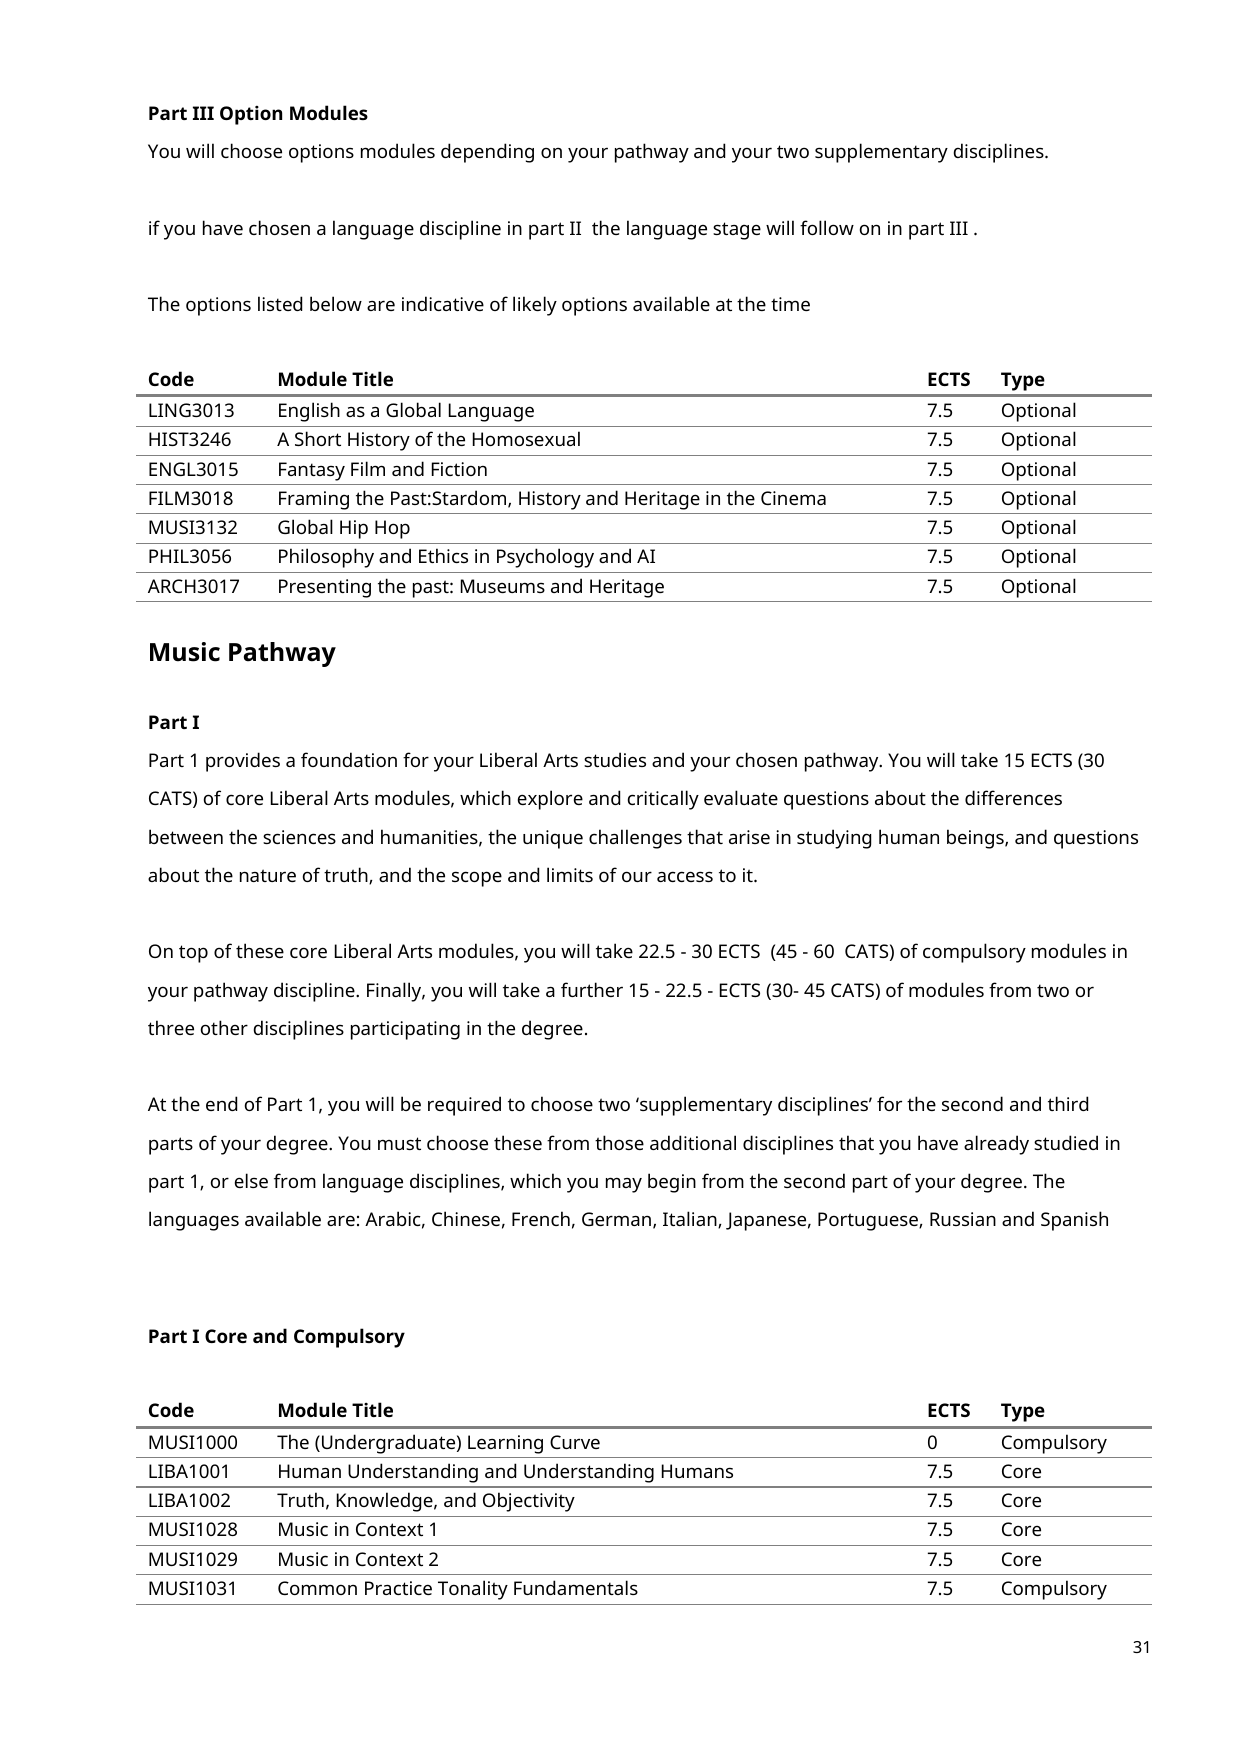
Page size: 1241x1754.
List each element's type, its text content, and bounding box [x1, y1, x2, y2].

table_cell 7.5 [916, 485, 989, 513]
table_cell Core [989, 1546, 1152, 1574]
table_cell LIBA1001 [136, 1458, 266, 1486]
table_cell Compulsory [989, 1575, 1152, 1603]
table_cell 7.5 [916, 544, 989, 572]
table_cell Truth, Knowledge, and Objectivity [266, 1488, 916, 1516]
table_cell Part I Part 1 provides a foundation for your Liberal Arts studies and your chosen pathway. You will take 15 ECTS (30 CATS) of core Liberal Arts modules, which explore and critically evaluate questions about the differences between the sciences and humanities, the unique challenges that arise in studying human beings, and questions about the nature of truth, and the scope and limits of our access to it. On top of these core Liberal Arts modules, you will take 22.5 - 30 ECTS (45 - 60 CATS) of compulsory modules in your pathway discipline. Finally, you will take a further 15 - 22.5 - ECTS (30- 45 CATS) of modules from two or three other disciplines participating in the degree. At the end of Part 1, you will be required to choose two ‘supplementary disciplines’ for the second and third parts of your degree. You must choose these from those additional disciplines that you have already studied in part 1, or else from language disciplines, which you may begin from the second part of your degree. The languages available are: Arabic, Chinese, French, German, Italian, Japanese, Portuguese, Russian and Spanish [136, 671, 1152, 1285]
table_cell Code [136, 366, 266, 394]
table_cell Core [989, 1458, 1152, 1486]
table_cell 7.5 [916, 397, 989, 426]
table_cell PHIL3056 [136, 544, 266, 572]
table_cell 7.5 [916, 1488, 989, 1516]
table_cell 7.5 [916, 1575, 989, 1603]
table_cell ECTS [916, 1398, 989, 1426]
table_cell HIST3246 [136, 427, 266, 455]
table_cell FILM3018 [136, 485, 266, 513]
table_cell Framing the Past:Stardom, History and Heritage in the Cinema [266, 485, 916, 513]
table_cell MUSI3132 [136, 514, 266, 543]
table_cell Module Title [266, 366, 916, 394]
table_cell Presenting the past: Museums and Heritage [266, 573, 916, 601]
table_cell 7.5 [916, 1517, 989, 1545]
table_cell The (Undergraduate) Learning Curve [266, 1429, 916, 1457]
table_cell Music in Context 2 [266, 1546, 916, 1574]
table_cell Core [989, 1488, 1152, 1516]
table_cell ARCH3017 [136, 573, 266, 601]
table_cell Type [989, 1398, 1152, 1426]
table_cell ECTS [916, 366, 989, 394]
table_cell 7.5 [916, 427, 989, 455]
table_cell Type [989, 366, 1152, 394]
table_cell 7.5 [916, 1546, 989, 1574]
table_cell Optional [989, 514, 1152, 543]
table_cell Part III Option Modules You will choose options modules depending on your pathway and your two supplementary disciplines. if you have chosen a language discipline in part II the language stage will follow on in part III . The options listed below are indicative of likely options available at the time [136, 99, 1152, 366]
table_cell ENGL3015 [136, 456, 266, 484]
table_cell 0 [916, 1429, 989, 1457]
table_cell Code [136, 1398, 266, 1426]
table_cell Optional [989, 573, 1152, 601]
table_cell Music Pathway [136, 602, 1152, 671]
table_cell Philosophy and Ethics in Psychology and AI [266, 544, 916, 572]
table_cell MUSI1028 [136, 1517, 266, 1545]
table_cell Optional [989, 427, 1152, 455]
table_cell Global Hip Hop [266, 514, 916, 543]
table_cell Optional [989, 485, 1152, 513]
table_cell Module Title [266, 1398, 916, 1426]
table_cell Music in Context 1 [266, 1517, 916, 1545]
table_cell 7.5 [916, 514, 989, 543]
table_cell Compulsory [989, 1429, 1152, 1457]
table_cell MUSI1029 [136, 1546, 266, 1574]
table_cell English as a Global Language [266, 397, 916, 426]
table_cell 7.5 [916, 573, 989, 601]
table_cell MUSI1000 [136, 1429, 266, 1457]
table_cell 7.5 [916, 1458, 989, 1486]
table_cell LING3013 [136, 397, 266, 426]
table_cell Common Practice Tonality Fundamentals [266, 1575, 916, 1603]
table_cell MUSI1031 [136, 1575, 266, 1603]
table_cell LIBA1002 [136, 1488, 266, 1516]
table_cell Fantasy Film and Fiction [266, 456, 916, 484]
table_cell Optional [989, 456, 1152, 484]
table_cell Part I Core and Compulsory [136, 1285, 1152, 1398]
table_cell Optional [989, 397, 1152, 426]
table_cell Optional [989, 544, 1152, 572]
table_cell A Short History of the Homosexual [266, 427, 916, 455]
table_cell 7.5 [916, 456, 989, 484]
table_cell Human Understanding and Understanding Humans [266, 1458, 916, 1486]
table_cell Core [989, 1517, 1152, 1545]
